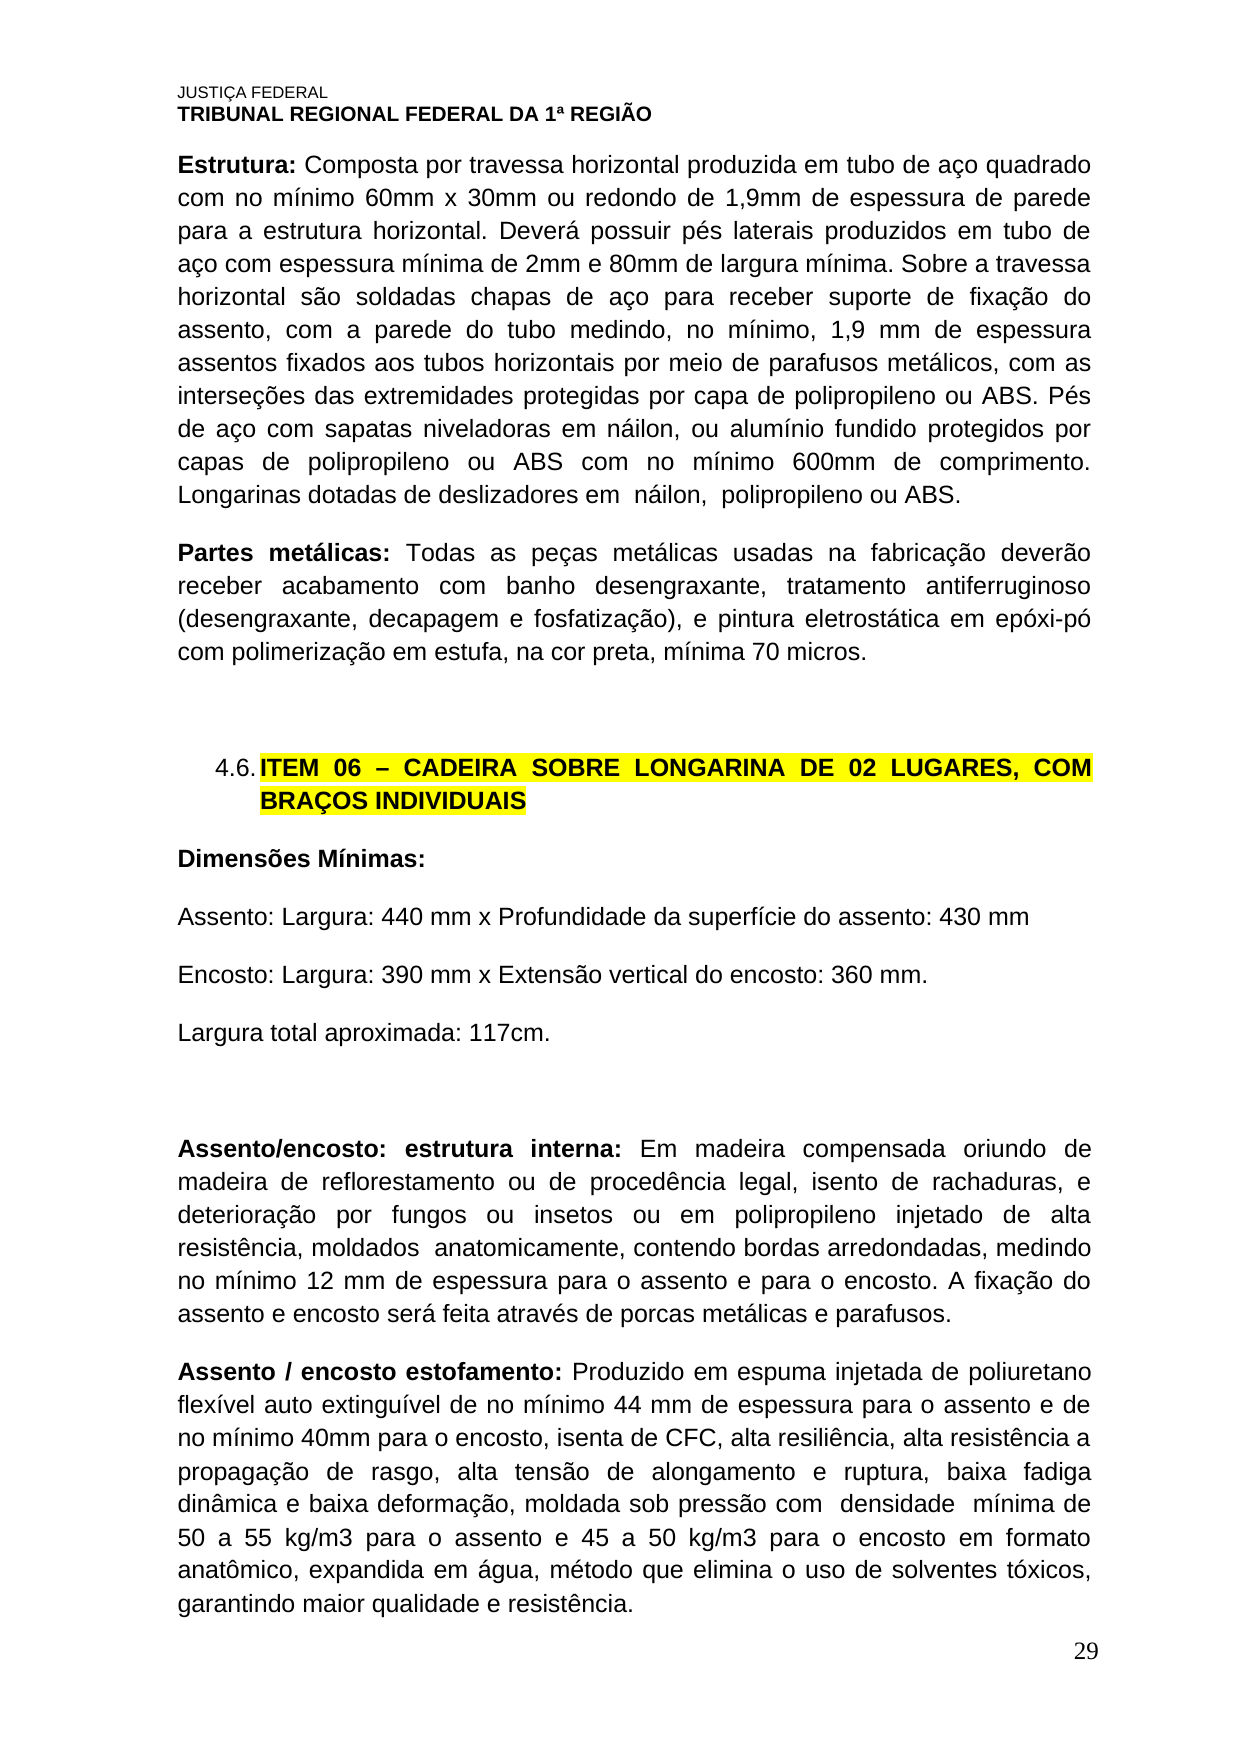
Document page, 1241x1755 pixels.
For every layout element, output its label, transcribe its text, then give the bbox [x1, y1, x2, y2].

list ITEM 06 – CADEIRA SOBRE LONGARINA DE 02 LUGARES, COM BRAÇOS INDIVIDUAIS [985, 753, 1093, 815]
text Assento/encosto: estrutura interna: Em madeira compensada oriundo de madeira de reflorestamento ou de procedência legal, isento de rachaduras, e deterioração por fungos ou insetos ou em polipropileno injetado de alta resistência, moldados anatomicamente, contendo bordas arredondadas, medindo no mínimo 12 mm de espessura para o assento e para o encosto. A fixação do assento e encosto será feita através de porcas metálicas e parafusos. [985, 1134, 1093, 1328]
text Largura total aproximada: 117cm. [985, 1018, 1093, 1047]
list ITEM 06 – CADEIRA SOBRE LONGARINA DE 02 LUGARES, COM BRAÇOS INDIVIDUAIS [215, 753, 308, 815]
text Encosto: Largura: 390 mm x Extensão vertical do encosto: 360 mm. [177, 960, 308, 989]
text Dimensões Mínimas: [177, 844, 308, 873]
text Largura total aproximada: 117cm. [177, 1018, 308, 1047]
text Assento / encosto estofamento: Produzido em espuma injetada de poliuretano flexível auto extinguível de no mínimo 44 mm de espessura para o assento e de no mínimo 40mm para o encosto, isenta de CFC, alta resiliência, alta resistência a propagação de rasgo, alta tensão de alongamento e ruptura, baixa fadiga dinâmica e baixa deformação, moldada sob pressão com densidade mínima de 50 a 55 kg/m3 para o assento e 45 a 50 kg/m3 para o encosto em formato anatômico, expandida em água, método que elimina o uso de solventes tóxicos, garantindo maior qualidade e resistência. [177, 1357, 1093, 1617]
text Estrutura: Composta por travessa horizontal produzida em tubo de aço quadrado com no mínimo 60mm x 30mm ou redondo de 1,9mm de espessura de parede para a estrutura horizontal. Deverá possuir pés laterais produzidos em tubo de aço com espessura mínima de 2mm e 80mm de largura mínima. Sobre a travessa horizontal são soldadas chapas de aço para receber suporte de fixação do assento, com a parede do tubo medindo, no mínimo, 1,9 mm de espessura assentos fixados aos tubos horizontais por meio de parafusos metálicos, com as interseções das extremidades protegidas por capa de polipropileno ou ABS. Pés de aço com sapatas niveladoras em náilon, ou alumínio fundido protegidos por capas de polipropileno ou ABS com no mínimo 600mm de comprimento. Longarinas dotadas de deslizadores em náilon, polipropileno ou ABS. [177, 150, 1093, 509]
text Dimensões Mínimas: [985, 844, 1093, 873]
text Assento/encosto: estrutura interna: Em madeira compensada oriundo de madeira de reflorestamento ou de procedência legal, isento de rachaduras, e deterioração por fungos ou insetos ou em polipropileno injetado de alta resistência, moldados anatomicamente, contendo bordas arredondadas, medindo no mínimo 12 mm de espessura para o assento e para o encosto. A fixação do assento e encosto será feita através de porcas metálicas e parafusos. [177, 1134, 308, 1328]
text Assento: Largura: 440 mm x Profundidade da superfície do assento: 430 mm [985, 902, 1093, 931]
text Assento: Largura: 440 mm x Profundidade da superfície do assento: 430 mm [177, 902, 308, 931]
text Partes metálicas: Todas as peças metálicas usadas na fabricação deverão receber acabamento com banho desengraxante, tratamento antiferruginoso (desengraxante, decapagem e fosfatização), e pintura eletrostática em epóxi-pó com polimerização em estufa, na cor preta, mínima 70 micros. [177, 538, 1093, 666]
text Encosto: Largura: 390 mm x Extensão vertical do encosto: 360 mm. [985, 960, 1093, 989]
